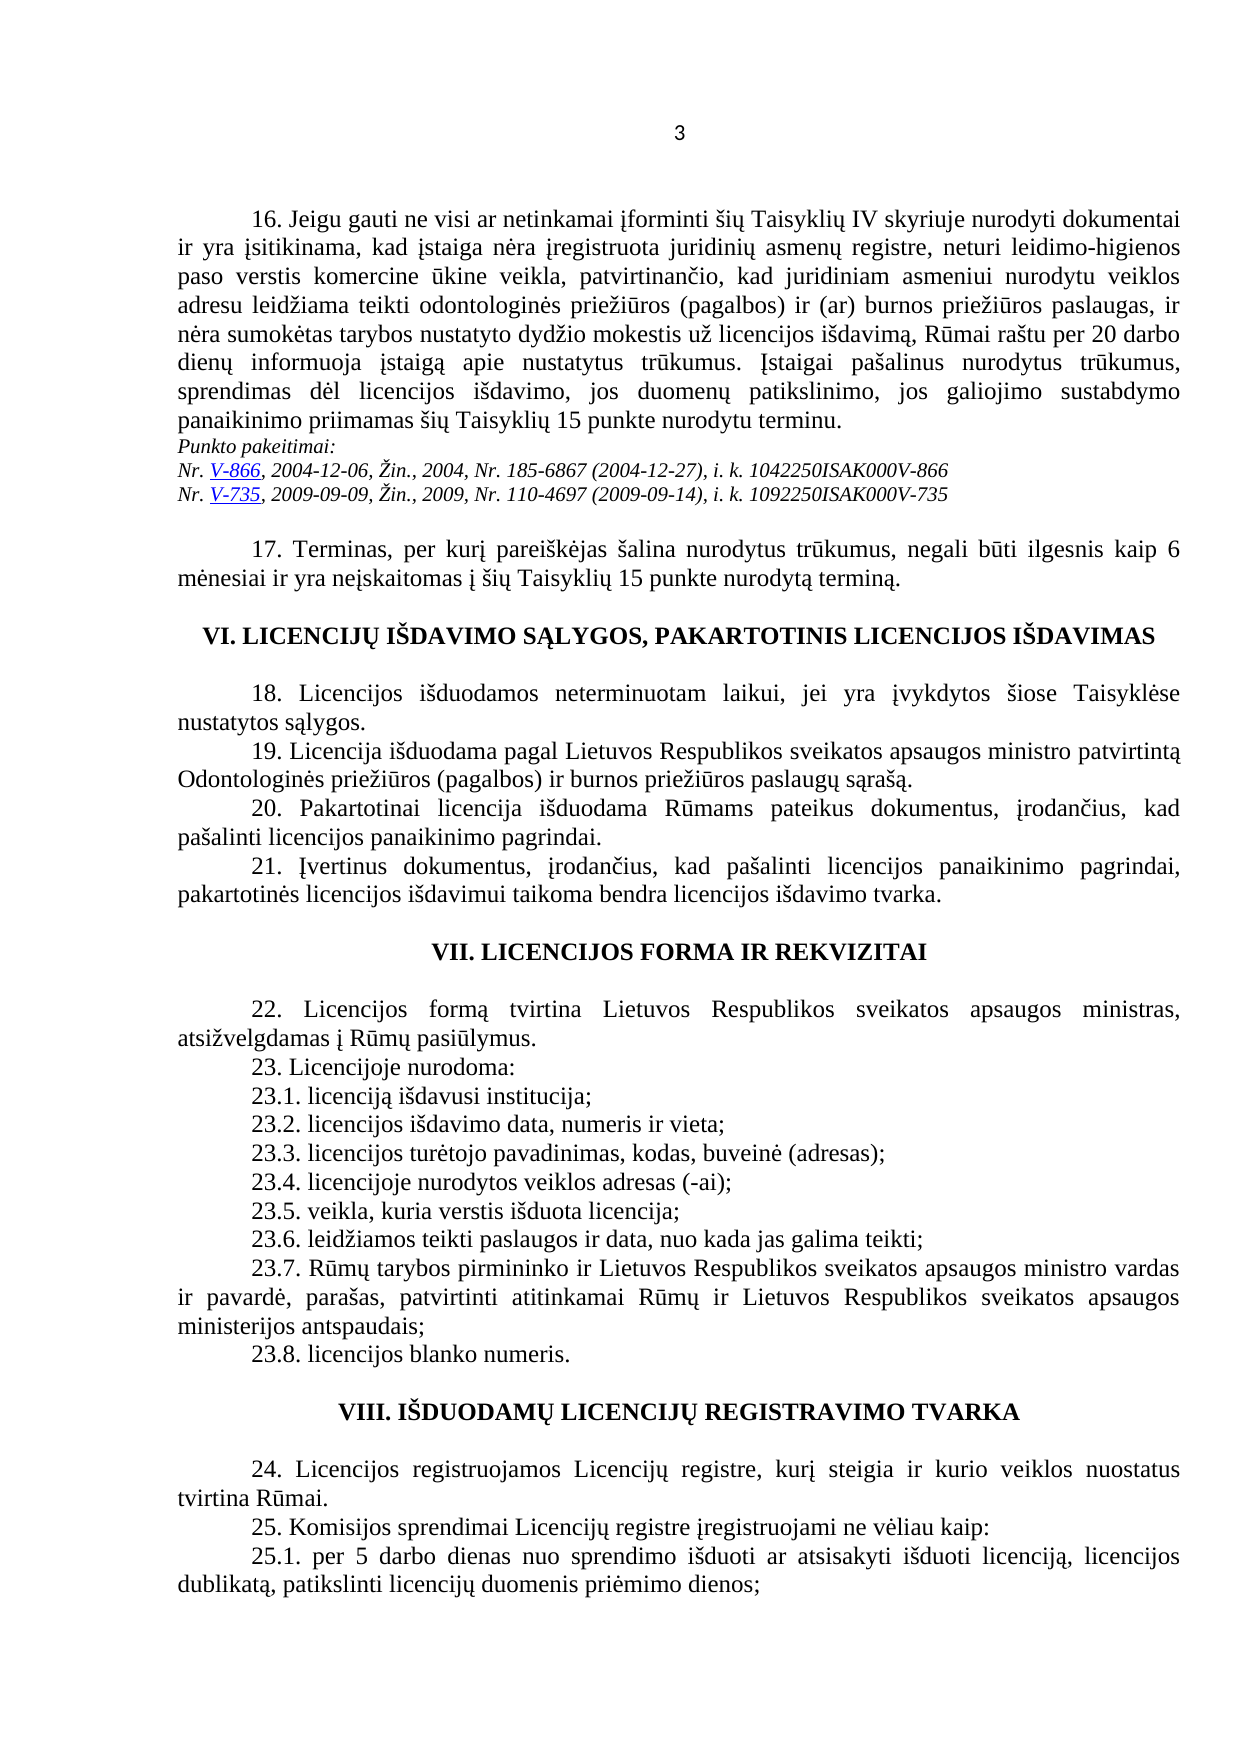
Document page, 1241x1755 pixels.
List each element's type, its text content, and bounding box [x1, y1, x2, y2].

text VIII. IŠDUODAMŲ LICENCIJŲ REGISTRAVIMO TVARKA [177, 1397, 1181, 1426]
text 23.2. licencijos išdavimo data, numeris ir vieta; [177, 1109, 1181, 1138]
text 25.1. per 5 darbo dienas nuo sprendimo išduoti ar atsisakyti išduoti licenciją, licencijos dublikatą, patikslinti licencijų duomenis priėmimo dienos; [177, 1541, 1181, 1598]
text 23.3. licencijos turėtojo pavadinimas, kodas, buveinė (adresas); [177, 1138, 1181, 1167]
text 16. Jeigu gauti ne visi ar netinkamai įforminti šių Taisyklių IV skyriuje nurodyti dokumentai ir yra įsitikinama, kad įstaiga nėra įregistruota juridinių asmenų registre, neturi leidimo-higienos paso verstis komercine ūkine veikla, patvirtinančio, kad juridiniam asmeniui nurodytu veiklos adresu leidžiama teikti odontologinės priežiūros (pagalbos) ir (ar) burnos priežiūros paslaugas, ir nėra sumokėtas tarybos nustatyto dydžio mokestis už licencijos išdavimą, Rūmai raštu per 20 darbo dienų informuoja įstaigą apie nustatytus trūkumus. Įstaigai pašalinus nurodytus trūkumus, sprendimas dėl licencijos išdavimo, jos duomenų patikslinimo, jos galiojimo sustabdymo panaikinimo priimamas šių Taisyklių 15 punkte nurodytu terminu. [177, 204, 1181, 434]
text 23.8. licencijos blanko numeris. [177, 1339, 1181, 1368]
text 21. Įvertinus dokumentus, įrodančius, kad pašalinti licencijos panaikinimo pagrindai, pakartotinės licencijos išdavimui taikoma bendra licencijos išdavimo tvarka. [177, 851, 1181, 908]
text 22. Licencijos formą tvirtina Lietuvos Respublikos sveikatos apsaugos ministras, atsižvelgdamas į Rūmų pasiūlymus. [177, 994, 1181, 1052]
text 23.7. Rūmų tarybos pirmininko ir Lietuvos Respublikos sveikatos apsaugos ministro vardas ir pavardė, parašas, patvirtinti atitinkamai Rūmų ir Lietuvos Respublikos sveikatos apsaugos ministerijos antspaudais; [177, 1253, 1181, 1339]
text Nr. V-866, 2004-12-06, Žin., 2004, Nr. 185-6867 (2004-12-27), i. k. 1042250ISAK000V-866 [177, 458, 1181, 482]
text VII. LICENCIJOS FORMA IR REKVIZITAI [177, 937, 1181, 966]
text 23.4. licencijoje nurodytos veiklos adresas (-ai); [177, 1167, 1181, 1196]
text 20. Pakartotinai licencija išduodama Rūmams pateikus dokumentus, įrodančius, kad pašalinti licencijos panaikinimo pagrindai. [177, 793, 1181, 851]
text 23.1. licenciją išdavusi institucija; [177, 1081, 1181, 1109]
text 23.6. leidžiamos teikti paslaugos ir data, nuo kada jas galima teikti; [177, 1224, 1181, 1253]
text 18. Licencijos išduodamos neterminuotam laikui, jei yra įvykdytos šiose Taisyklėse nustatytos sąlygos. [177, 678, 1181, 736]
text 25. Komisijos sprendimai Licencijų registre įregistruojami ne vėliau kaip: [177, 1512, 1181, 1541]
text VI. LICENCIJŲ IŠDAVIMO SĄLYGOS, PAKARTOTINIS LICENCIJOS IŠDAVIMAS [177, 621, 1181, 649]
text 23.5. veikla, kuria verstis išduota licencija; [177, 1196, 1181, 1224]
text 19. Licencija išduodama pagal Lietuvos Respublikos sveikatos apsaugos ministro patvirtintą Odontologinės priežiūros (pagalbos) ir burnos priežiūros paslaugų sąrašą. [177, 736, 1181, 793]
text 23. Licencijoje nurodoma: [177, 1052, 1181, 1081]
text Punkto pakeitimai: [177, 434, 1181, 458]
text Nr. V-735, 2009-09-09, Žin., 2009, Nr. 110-4697 (2009-09-14), i. k. 1092250ISAK000V-735 [177, 482, 1181, 506]
text 17. Terminas, per kurį pareiškėjas šalina nurodytus trūkumus, negali būti ilgesnis kaip 6 mėnesiai ir yra neįskaitomas į šių Taisyklių 15 punkte nurodytą terminą. [177, 534, 1181, 592]
text 24. Licencijos registruojamos Licencijų registre, kurį steigia ir kurio veiklos nuostatus tvirtina Rūmai. [177, 1454, 1181, 1512]
